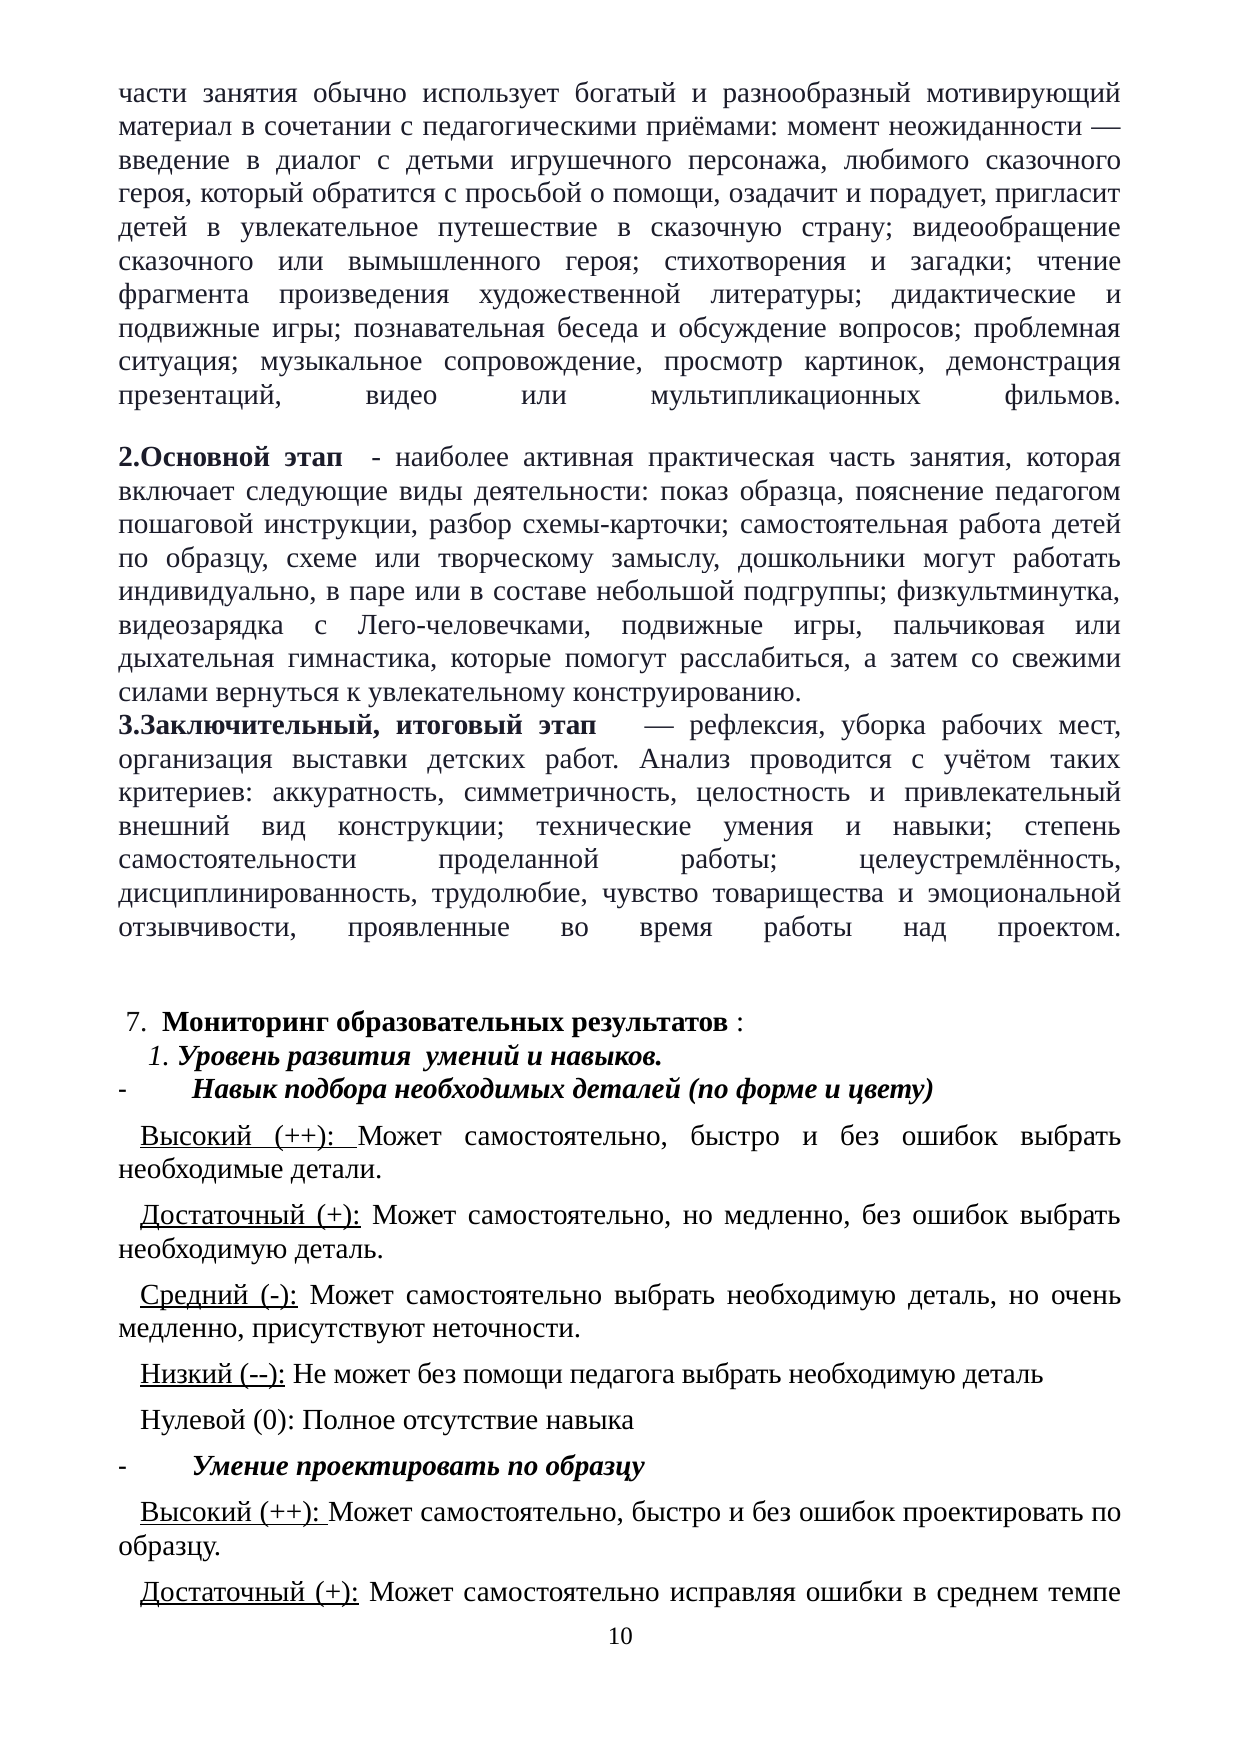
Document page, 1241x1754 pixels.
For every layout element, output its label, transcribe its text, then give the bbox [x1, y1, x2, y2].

text части занятия обычно использует богатый и разнообразный мотивирующий материал в сочетании с педагогическими приёмами: момент неожиданности — введение в диалог с детьми игрушечного персонажа, любимого сказочного героя, который обратится с просьбой о помощи, озадачит и порадует, пригласит детей в увлекательное путешествие в сказочную страну; видеообращение сказочного или вымышленного героя; стихотворения и загадки; чтение фрагмента произведения художественной литературы; дидактические и подвижные игры; познавательная беседа и обсуждение вопросов; проблемная ситуация; музыкальное сопровождение, просмотр картинок, демонстрация презентаций, видео или мультипликационных фильмов. [118, 75, 1122, 439]
list Навык подбора необходимых деталей (по форме и цвету) [118, 1072, 1122, 1105]
text Средний (-): Может самостоятельно выбрать необходимую деталь, но очень медленно, присутствуют неточности. [118, 1277, 1122, 1344]
list Умение проектировать по образцу [118, 1448, 1122, 1482]
text Низкий (--): Не может без помощи педагога выбрать необходимую деталь [118, 1356, 1122, 1390]
text Нулевой (0): Полное отсутствие навыка [118, 1402, 1122, 1436]
text 2.Основной этап - наиболее активная практическая часть занятия, которая включает следующие виды деятельности: показ образца, пояснение педагогом пошаговой инструкции, разбор схемы-карточки; самостоятельная работа детей по образцу, схеме или творческому замыслу, дошкольники могут работать индивидуально, в паре или в составе небольшой подгруппы; физкультминутка, видеозарядка с Лего-человечками, подвижные игры, пальчиковая или дыхательная гимнастика, которые помогут расслабиться, а затем со свежими силами вернуться к увлекательному конструированию. [118, 439, 1122, 707]
text Высокий (++): Может самостоятельно, быстро и без ошибок выбрать необходимые детали. [118, 1118, 1122, 1185]
text 1. Уровень развития умений и навыков. [148, 1038, 1122, 1072]
text 7. Мониторинг образовательных результатов : [118, 971, 1122, 1038]
text Достаточный (+): Может самостоятельно, но медленно, без ошибок выбрать необходимую деталь. [118, 1197, 1122, 1264]
text Высокий (++): Может самостоятельно, быстро и без ошибок проектировать по образцу. [118, 1494, 1122, 1562]
text Достаточный (+): Может самостоятельно исправляя ошибки в среднем темпе [118, 1574, 1122, 1608]
text 3.Заключительный, итоговый этап — рефлексия, уборка рабочих мест, организация выставки детских работ. Анализ проводится с учётом таких критериев: аккуратность, симметричность, целостность и привлекательный внешний вид конструкции; технические умения и навыки; степень самостоятельности проделанной работы; целеустремлённость, дисциплинированность, трудолюбие, чувство товарищества и эмоциональной отзывчивости, проявленные во время работы над проектом. [118, 707, 1122, 971]
